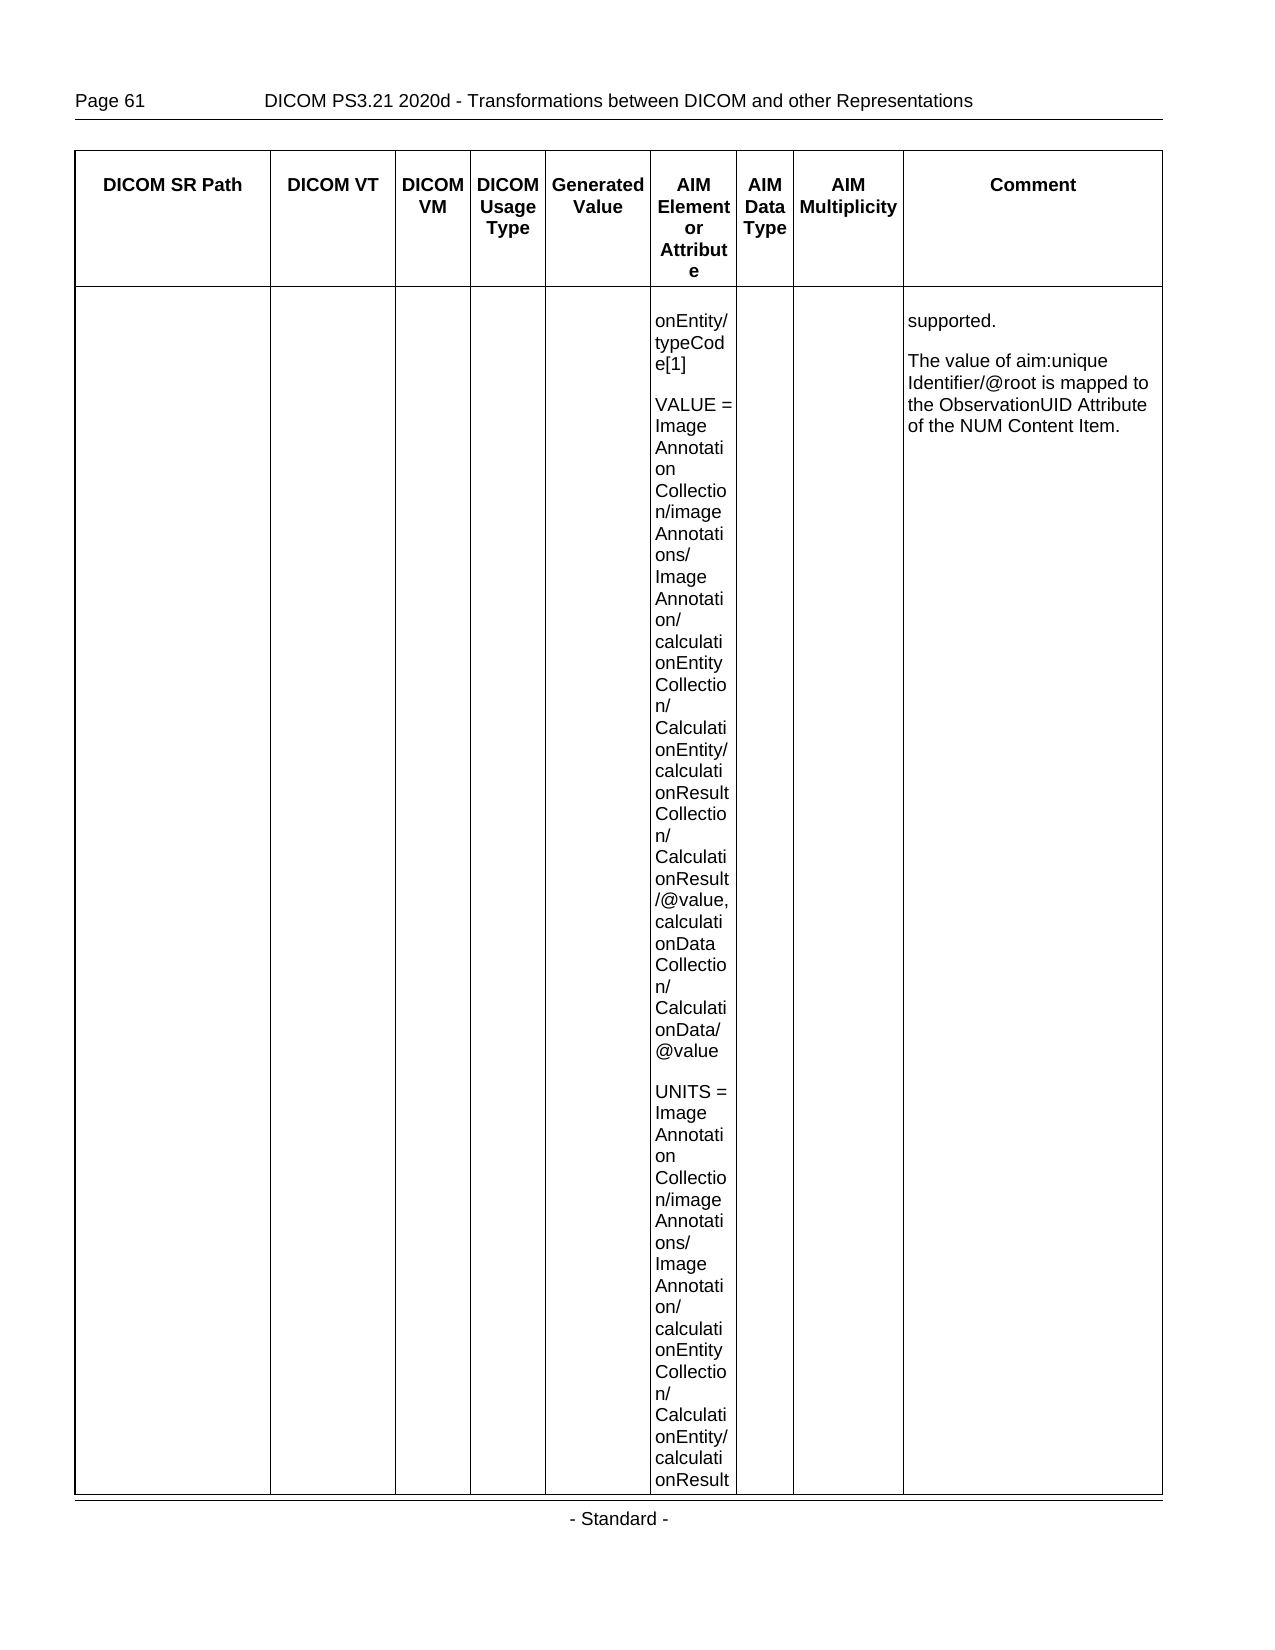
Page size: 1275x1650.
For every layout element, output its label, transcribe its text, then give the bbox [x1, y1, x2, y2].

table_cell [546, 287, 650, 1494]
table_cell [737, 287, 793, 1494]
table_cell [794, 287, 903, 1494]
table_header AIM Data Type [737, 151, 793, 286]
table_header DICOM VT [271, 151, 395, 286]
table_cell [471, 287, 545, 1494]
table_header DICOM VM [396, 151, 470, 286]
table_header Generated Value [546, 151, 650, 286]
table_cell [76, 287, 270, 1494]
table_cell [271, 287, 395, 1494]
table_cell supported. The value of aim:unique​Identifier/@root is mapped to the Observation​UID Attribute of the NUM Content Item. [904, 287, 1162, 1494]
table_cell [396, 287, 470, 1494]
table_header AIM Multiplicity [794, 151, 903, 286]
table_cell onEntity/​typeCode[1] VALUE = Image​Annotation​​Collection/​image​Annotations/​Image​Annotation/​calculation​Entity​Collection/​CalculationEntity/​calculationResult​Collection/​CalculationResult/​​@value, calculationData​Collection/​CalculationData/​@value UNITS = Image​Annotation​​Collection/​image​Annotations/​Image​Annotation/​calculation​Entity​Collection/​CalculationEntity/​calculationResult​ [651, 287, 736, 1494]
table_header DICOM Usage Type [471, 151, 545, 286]
table_header AIM Element or Attribute [651, 151, 736, 286]
table_header DICOM SR Path [76, 151, 270, 286]
table_header Comment [904, 151, 1162, 286]
